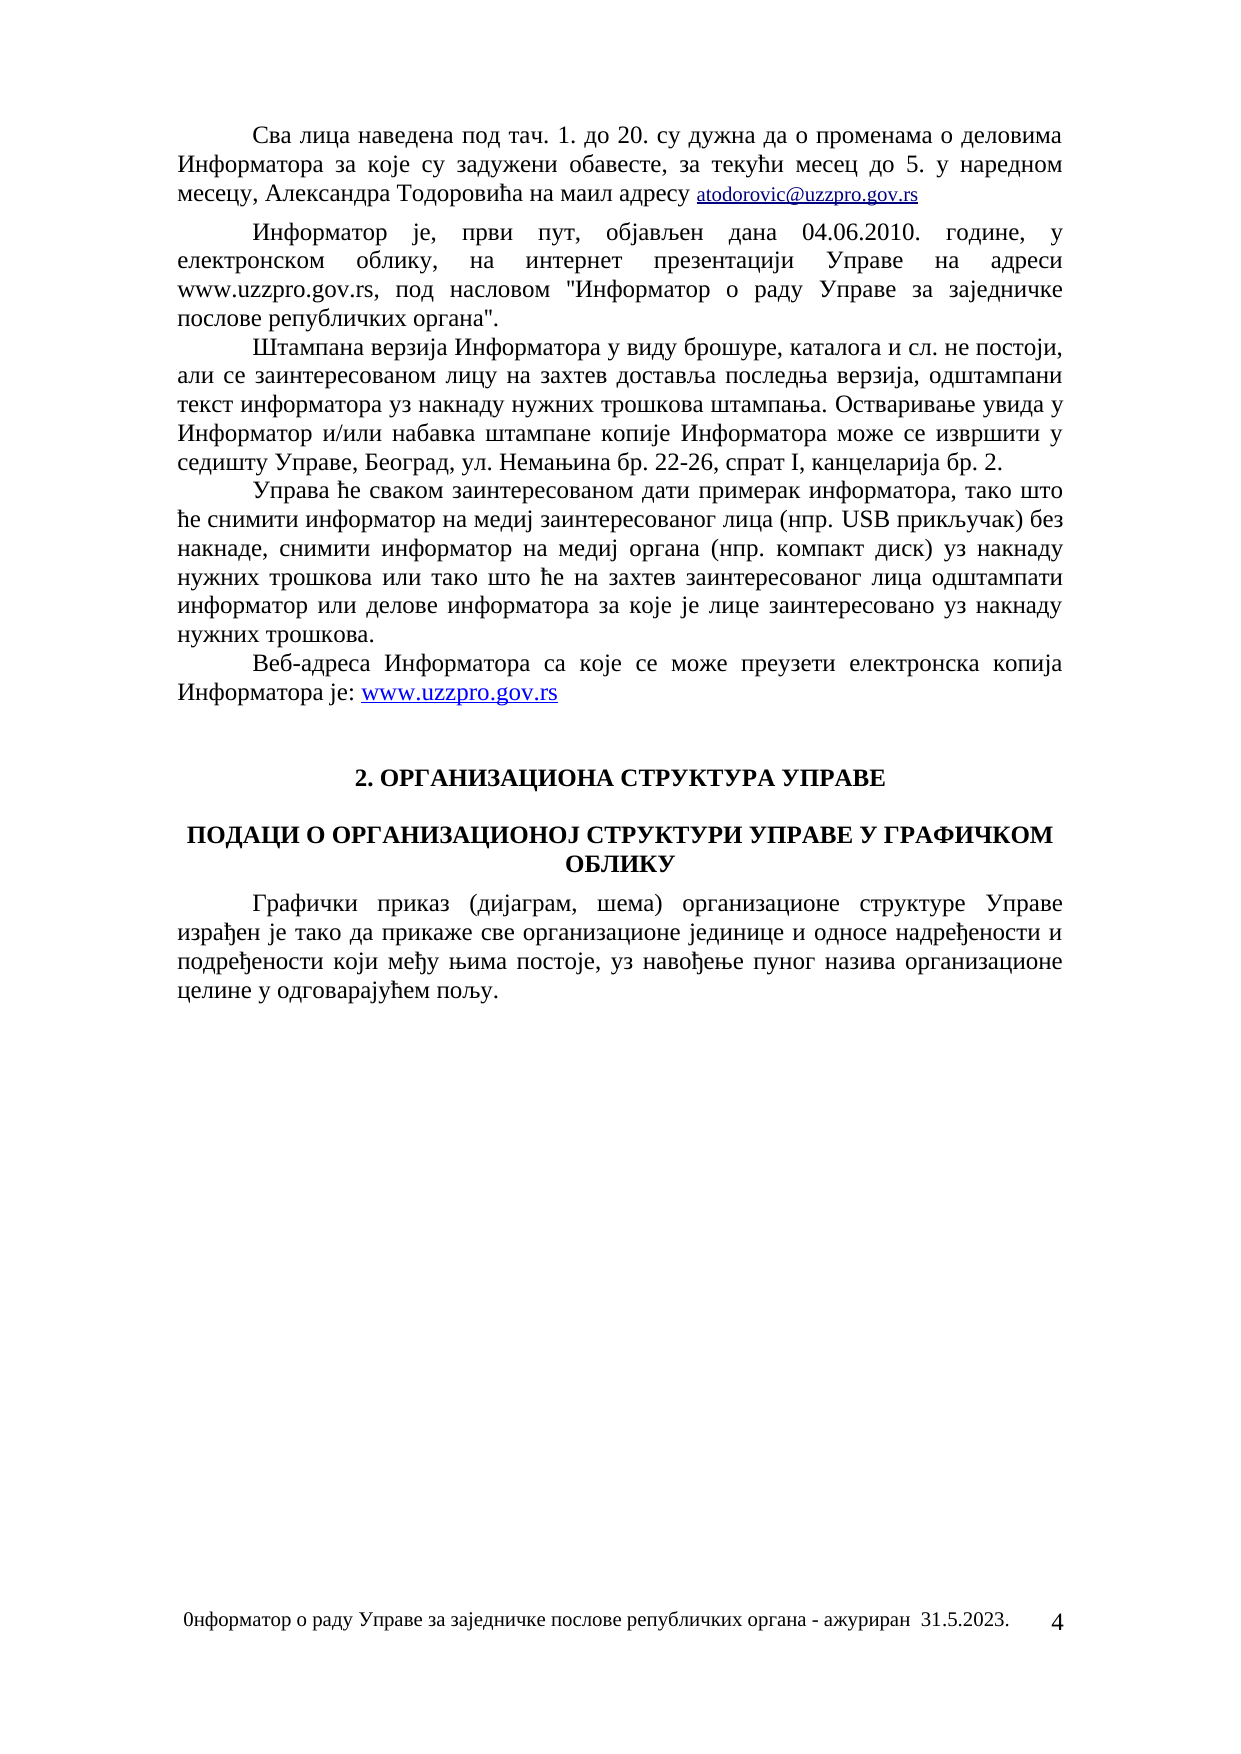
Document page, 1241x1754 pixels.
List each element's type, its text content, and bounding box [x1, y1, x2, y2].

text Графички приказ (дијаграм, шема) организационе структуре Управе израђен је тако да прикаже све организационе јединице и односе надређености и подређености који међу њима постоје, уз навођење пуног назива организационе целине у одговарајућем пољу. [177, 888, 1063, 1003]
text 2. ОРГАНИЗАЦИОНА СТРУКТУРА УПРАВЕ [177, 763, 1063, 792]
text Веб-адреса Информатора са које се може преузети електронска копија Информатора је: www.uzzpro.gov.rs [177, 648, 1063, 706]
text Сва лица наведена под тач. 1. до 20. су дужна да о променама о деловима Информатора за које су задужени обавесте, за текући месец до 5. у наредном месецу, Александра Тодоровића на маил адресу atodorovic@uzzpro.gov.rs [177, 120, 1063, 206]
text Информатор је, први пут, објављен дана 04.06.2010. године, у електронском облику, на интернет презентацији Управе на адреси www.uzzpro.gov.rs, под насловом ''Информатор о раду Управе за заједничке послове републичких органа''. [177, 217, 1063, 332]
text ПОДАЦИ О ОРГАНИЗАЦИОНОЈ СТРУКТУРИ УПРАВЕ У ГРАФИЧКОМ ОБЛИКУ [177, 821, 1063, 878]
text Штампана верзија Информатора у виду брошуре, каталога и сл. не постоји, али се заинтересованом лицу на захтев доставља последња верзија, одштампани текст информатора уз накнаду нужних трошкова штампања. Остваривање увида у Информатор и/или набавка штампане копије Информатора може се извршити у седишту Управе, Београд, ул. Немањина бр. 22-26, спрат I, канцеларија бр. 2. [177, 332, 1063, 476]
text Управа ће сваком заинтересованом дати примерак информатора, тако што ће снимити информатор на медиј заинтересованог лица (нпр. USB прикључак) без накнаде, снимити информатор на медиј органа (нпр. компакт диск) уз накнаду нужних трошкова или тако што ће на захтев заинтересованог лица одштампати информатор или делове информатора за које је лице заинтересовано уз накнаду нужних трошкова. [177, 476, 1063, 648]
